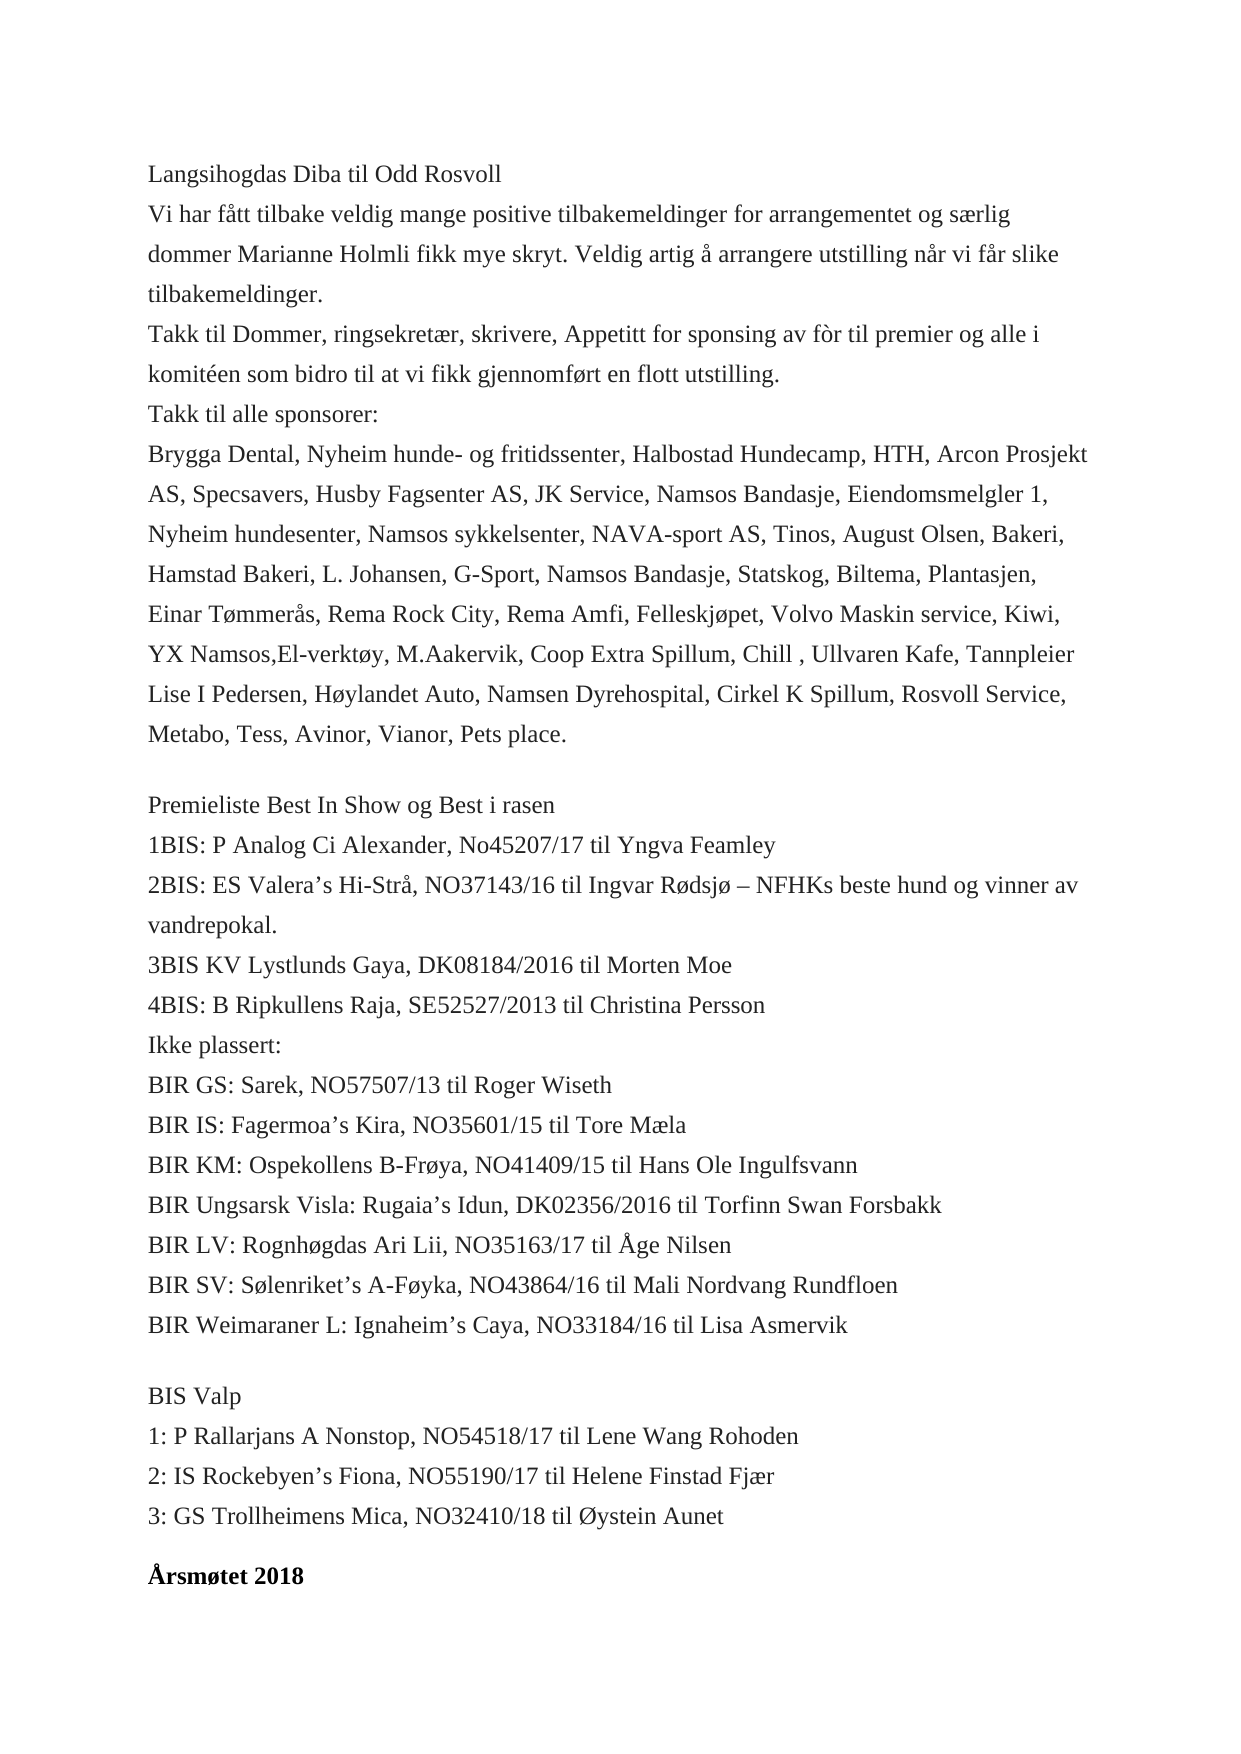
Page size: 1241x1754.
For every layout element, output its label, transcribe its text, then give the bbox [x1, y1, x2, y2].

text Årsmøtet 2018 [148, 1561, 1093, 1590]
text Premieliste Best In Show og Best i rasen 1BIS: P Analog Ci Alexander, No45207/17 til Yngva Feamley 2BIS: ES Valera’s Hi-Strå, NO37143/16 til Ingvar Rødsjø – NFHKs beste hund og vinner av vandrepokal. 3BIS KV Lystlunds Gaya, DK08184/2016 til Morten Moe 4BIS: B Ripkullens Raja, SE52527/2013 til Christina Persson Ikke plassert: BIR GS: Sarek, NO57507/13 til Roger Wiseth BIR IS: Fagermoa’s Kira, NO35601/15 til Tore Mæla BIR KM: Ospekollens B-Frøya, NO41409/15 til Hans Ole Ingulfsvann BIR Ungsarsk Visla: Rugaia’s Idun, DK02356/2016 til Torfinn Swan Forsbakk BIR LV: Rognhøgdas Ari Lii, NO35163/17 til Åge Nilsen BIR SV: Sølenriket’s A-Føyka, NO43864/16 til Mali Nordvang Rundfloen BIR Weimaraner L: Ignaheim’s Caya, NO33184/16 til Lisa Asmervik [148, 779, 1093, 1339]
text Langsihogdas Diba til Odd Rosvoll Vi har fått tilbake veldig mange positive tilbakemeldinger for arrangementet og særlig dommer Marianne Holmli fikk mye skryt. Veldig artig å arrangere utstilling når vi får slike tilbakemeldinger. Takk til Dommer, ringsekretær, skrivere, Appetitt for sponsing av fòr til premier og alle i komitéen som bidro til at vi fikk gjennomført en flott utstilling. Takk til alle sponsorer: Brygga Dental, Nyheim hunde- og fritidssenter, Halbostad Hundecamp, HTH, Arcon Prosjekt AS, Specsavers, Husby Fagsenter AS, JK Service, Namsos Bandasje, Eiendomsmelgler 1, Nyheim hundesenter, Namsos sykkelsenter, NAVA-sport AS, Tinos, August Olsen, Bakeri, Hamstad Bakeri, L. Johansen, G-Sport, Namsos Bandasje, Statskog, Biltema, Plantasjen, Einar Tømmerås, Rema Rock City, Rema Amfi, Felleskjøpet, Volvo Maskin service, Kiwi, YX Namsos,El-verktøy, M.Aakervik, Coop Extra Spillum, Chill , Ullvaren Kafe, Tannpleier Lise I Pedersen, Høylandet Auto, Namsen Dyrehospital, Cirkel K Spillum, Rosvoll Service, Metabo, Tess, Avinor, Vianor, Pets place. [148, 148, 1093, 748]
text BIS Valp 1: P Rallarjans A Nonstop, NO54518/17 til Lene Wang Rohoden 2: IS Rockebyen’s Fiona, NO55190/17 til Helene Finstad Fjær 3: GS Trollheimens Mica, NO32410/18 til Øystein Aunet [148, 1370, 1093, 1530]
